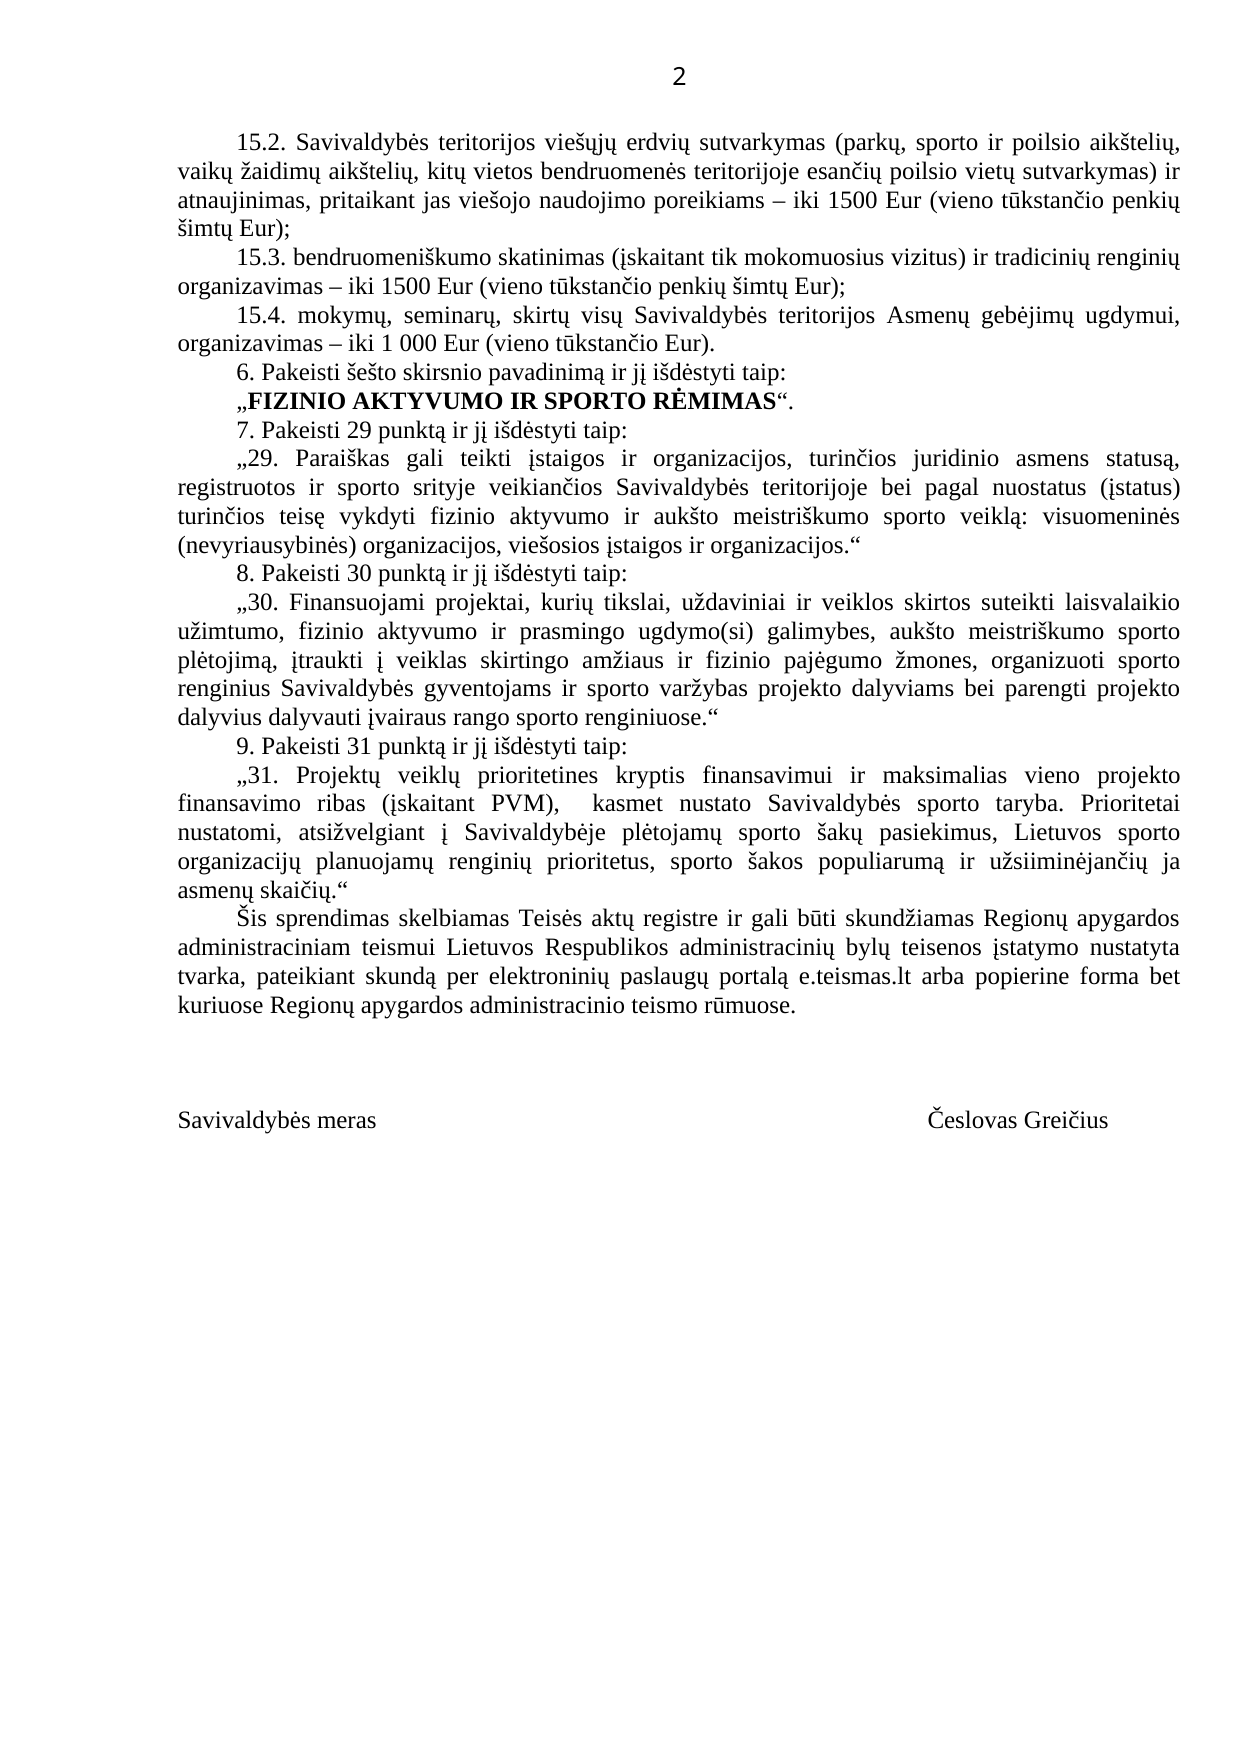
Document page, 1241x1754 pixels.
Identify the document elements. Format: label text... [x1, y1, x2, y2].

text 8. Pakeisti 30 punktą ir jį išdėstyti taip: [177, 558, 1181, 587]
text „30. Finansuojami projektai, kurių tikslai, uždaviniai ir veiklos skirtos suteikti laisvalaikio užimtumo, fizinio aktyvumo ir prasmingo ugdymo(si) galimybes, aukšto meistriškumo sporto plėtojimą, įtraukti į veiklas skirtingo amžiaus ir fizinio pajėgumo žmones, organizuoti sporto renginius Savivaldybės gyventojams ir sporto varžybas projekto dalyviams bei parengti projekto dalyvius dalyvauti įvairaus rango sporto renginiuose.“ [177, 587, 1181, 731]
text 15.4. mokymų, seminarų, skirtų visų Savivaldybės teritorijos Asmenų gebėjimų ugdymui, organizavimas – iki 1 000 Eur (vieno tūkstančio Eur). [177, 300, 1181, 357]
text „31. Projektų veiklų prioritetines kryptis finansavimui ir maksimalias vieno projekto finansavimo ribas (įskaitant PVM), kasmet nustato Savivaldybės sporto taryba. Prioritetai nustatomi, atsižvelgiant į Savivaldybėje plėtojamų sporto šakų pasiekimus, Lietuvos sporto organizacijų planuojamų renginių prioritetus, sporto šakos populiarumą ir užsiiminėjančių ja asmenų skaičių.“ [177, 760, 1181, 903]
text Savivaldybės meras Česlovas Greičius [177, 1105, 1181, 1133]
text 7. Pakeisti 29 punktą ir jį išdėstyti taip: [177, 415, 1181, 443]
text 9. Pakeisti 31 punktą ir jį išdėstyti taip: [177, 731, 1181, 760]
text „FIZINIO AKTYVUMO IR SPORTO RĖMIMAS“. [177, 386, 1181, 415]
text 15.2. Savivaldybės teritorijos viešųjų erdvių sutvarkymas (parkų, sporto ir poilsio aikštelių, vaikų žaidimų aikštelių, kitų vietos bendruomenės teritorijoje esančių poilsio vietų sutvarkymas) ir atnaujinimas, pritaikant jas viešojo naudojimo poreikiams – iki 1500 Eur (vieno tūkstančio penkių šimtų Eur); [177, 127, 1181, 242]
text 6. Pakeisti šešto skirsnio pavadinimą ir jį išdėstyti taip: [177, 357, 1181, 386]
text Šis sprendimas skelbiamas Teisės aktų registre ir gali būti skundžiamas Regionų apygardos administraciniam teismui Lietuvos Respublikos administracinių bylų teisenos įstatymo nustatyta tvarka, pateikiant skundą per elektroninių paslaugų portalą e.teismas.lt arba popierine forma bet kuriuose Regionų apygardos administracinio teismo rūmuose. [177, 903, 1181, 1018]
text „29. Paraiškas gali teikti įstaigos ir organizacijos, turinčios juridinio asmens statusą, registruotos ir sporto srityje veikiančios Savivaldybės teritorijoje bei pagal nuostatus (įstatus) turinčios teisę vykdyti fizinio aktyvumo ir aukšto meistriškumo sporto veiklą: visuomeninės (nevyriausybinės) organizacijos, viešosios įstaigos ir organizacijos.“ [177, 443, 1181, 558]
text 15.3. bendruomeniškumo skatinimas (įskaitant tik mokomuosius vizitus) ir tradicinių renginių organizavimas – iki 1500 Eur (vieno tūkstančio penkių šimtų Eur); [177, 242, 1181, 300]
